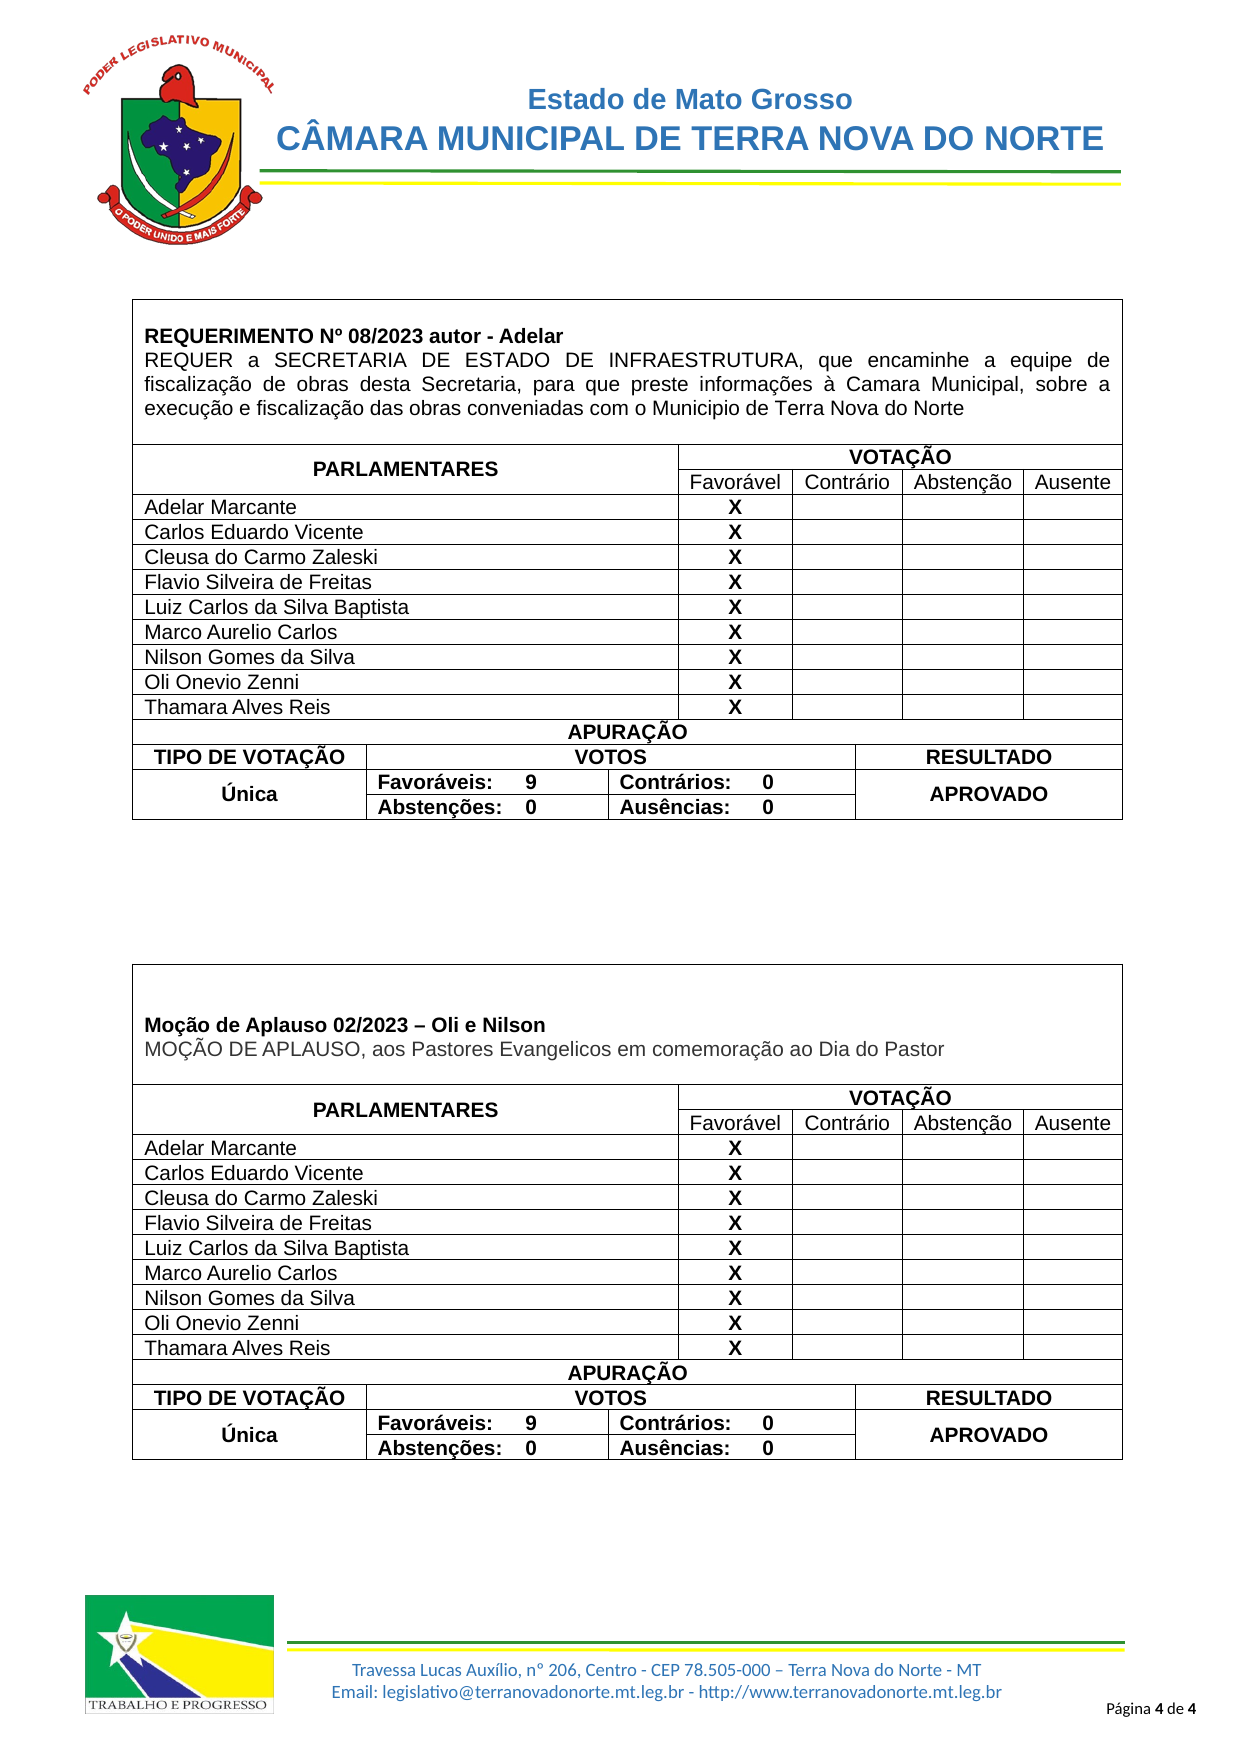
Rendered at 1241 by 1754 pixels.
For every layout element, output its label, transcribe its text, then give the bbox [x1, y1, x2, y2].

table_cell [1024, 695, 1122, 719]
table_cell [1024, 1235, 1122, 1259]
table_cell 0 [751, 795, 855, 819]
table_cell X [679, 1335, 792, 1359]
table_cell X [679, 520, 792, 544]
table_cell X [679, 1235, 792, 1259]
table_cell Nilson Gomes da Silva [133, 1285, 678, 1309]
table_cell Marco Aurelio Carlos [133, 620, 678, 644]
table_cell X [679, 1135, 792, 1159]
table_cell [903, 645, 1023, 669]
table_cell [793, 495, 902, 519]
table_cell Oli Onevio Zenni [133, 1310, 678, 1334]
table_cell Carlos Eduardo Vicente [133, 1160, 678, 1184]
table_cell Nilson Gomes da Silva [133, 645, 678, 669]
table_cell VOTOS [367, 745, 855, 769]
table_cell X [679, 495, 792, 519]
table_cell [1024, 1310, 1122, 1334]
table_cell Adelar Marcante [133, 1135, 678, 1159]
table_cell [903, 570, 1023, 594]
table_cell TIPO DE VOTAÇÃO [133, 745, 366, 769]
table_cell [903, 670, 1023, 694]
table_cell 0 [514, 795, 608, 819]
table_cell [903, 1210, 1023, 1234]
table_cell 9 [514, 770, 608, 794]
table_cell 0 [751, 770, 855, 794]
table_cell [793, 1335, 902, 1359]
table_cell [793, 1135, 902, 1159]
table_cell X [679, 695, 792, 719]
table_cell Única [133, 770, 366, 819]
table_cell 0 [751, 1435, 855, 1459]
table_cell [793, 570, 902, 594]
table_cell PARLAMENTARES [133, 445, 678, 494]
table_cell RESULTADO [856, 1385, 1122, 1409]
table_cell Ausente [1024, 1110, 1122, 1134]
table_cell [793, 695, 902, 719]
table_cell Ausências: [609, 795, 751, 819]
table_cell [903, 1260, 1023, 1284]
table_cell VOTAÇÃO [679, 445, 1122, 469]
table_cell [793, 1260, 902, 1284]
table_cell Adelar Marcante [133, 495, 678, 519]
table_cell [903, 1335, 1023, 1359]
table_cell APROVADO [856, 770, 1122, 819]
table_cell APURAÇÃO [133, 720, 1122, 744]
table_cell [1024, 570, 1122, 594]
table_cell [903, 1160, 1023, 1184]
picture [85, 1595, 274, 1714]
table_cell Favoráveis: [367, 1410, 514, 1434]
table_cell X [679, 1260, 792, 1284]
table_cell Favorável [679, 1110, 792, 1134]
table_cell Abstenção [903, 470, 1023, 494]
table_cell [793, 1235, 902, 1259]
table_cell X [679, 1310, 792, 1334]
table_cell Luiz Carlos da Silva Baptista [133, 595, 678, 619]
table_cell Oli Onevio Zenni [133, 670, 678, 694]
table_cell [903, 520, 1023, 544]
table_cell Favoráveis: [367, 770, 514, 794]
table_cell [1024, 595, 1122, 619]
table_cell [793, 1160, 902, 1184]
table_cell [903, 545, 1023, 569]
table_cell Contrários: [609, 1410, 751, 1434]
table_cell [1024, 545, 1122, 569]
table_cell Abstenções: [367, 1435, 514, 1459]
table_cell [1024, 1260, 1122, 1284]
table_cell Flavio Silveira de Freitas [133, 1210, 678, 1234]
table_cell Luiz Carlos da Silva Baptista [133, 1235, 678, 1259]
table_cell [1024, 1285, 1122, 1309]
table_cell [793, 1310, 902, 1334]
table_cell [793, 1210, 902, 1234]
table_cell X [679, 645, 792, 669]
table_cell TIPO DE VOTAÇÃO [133, 1385, 366, 1409]
table_cell APROVADO [856, 1410, 1122, 1459]
table_cell X [679, 595, 792, 619]
table_cell Ausências: [609, 1435, 751, 1459]
table_cell [793, 1285, 902, 1309]
table_cell [1024, 620, 1122, 644]
table_cell Marco Aurelio Carlos [133, 1260, 678, 1284]
table_header Moção de Aplauso 02/2023 – Oli e Nilson MOÇÃO DE APLAUSO, aos Pastores Evangelicos em comemoração ao Dia do Pastor [133, 965, 1122, 1084]
table_cell X [679, 570, 792, 594]
table_cell 9 [514, 1410, 608, 1434]
table_cell Contrário [793, 470, 902, 494]
table_cell [1024, 1160, 1122, 1184]
table_cell [903, 595, 1023, 619]
table_cell [903, 1235, 1023, 1259]
table_cell X [679, 1160, 792, 1184]
table_cell Contrários: [609, 770, 751, 794]
table_cell [1024, 670, 1122, 694]
table_cell APURAÇÃO [133, 1360, 1122, 1384]
table_cell [1024, 495, 1122, 519]
table_cell [903, 495, 1023, 519]
table_cell [793, 645, 902, 669]
table_cell [903, 695, 1023, 719]
table_cell [1024, 1210, 1122, 1234]
table_cell 0 [514, 1435, 608, 1459]
table_cell X [679, 1185, 792, 1209]
table_cell RESULTADO [856, 745, 1122, 769]
table_cell [793, 1185, 902, 1209]
table_cell Thamara Alves Reis [133, 695, 678, 719]
table_cell VOTAÇÃO [679, 1085, 1122, 1109]
table_cell [1024, 520, 1122, 544]
table_cell 0 [751, 1410, 855, 1434]
table_cell Cleusa do Carmo Zaleski [133, 1185, 678, 1209]
table_cell Abstenções: [367, 795, 514, 819]
table_header REQUERIMENTO Nº 08/2023 autor - Adelar REQUER a SECRETARIA DE ESTADO DE INFRAESTRUTURA, que encaminhe a equipe de fiscalização de obras desta Secretaria, para que preste informações à Camara Municipal, sobre a execução e fiscalização das obras conveniadas com o Municipio de Terra Nova do Norte [133, 300, 1122, 444]
table_cell X [679, 620, 792, 644]
table_cell X [679, 1285, 792, 1309]
table_cell Abstenção [903, 1110, 1023, 1134]
table_cell [1024, 1135, 1122, 1159]
table_cell [793, 670, 902, 694]
table_cell PARLAMENTARES [133, 1085, 678, 1134]
table_cell VOTOS [367, 1385, 855, 1409]
table_cell Carlos Eduardo Vicente [133, 520, 678, 544]
table_cell [903, 1185, 1023, 1209]
table_cell Única [133, 1410, 366, 1459]
table_cell [793, 595, 902, 619]
table_cell [903, 1285, 1023, 1309]
table_cell Flavio Silveira de Freitas [133, 570, 678, 594]
table_cell Contrário [793, 1110, 902, 1134]
table_cell Ausente [1024, 470, 1122, 494]
table_cell Thamara Alves Reis [133, 1335, 678, 1359]
table_cell Cleusa do Carmo Zaleski [133, 545, 678, 569]
picture [80, 30, 278, 247]
table_cell [793, 620, 902, 644]
table_cell [903, 1310, 1023, 1334]
table_cell X [679, 1210, 792, 1234]
table_cell [1024, 645, 1122, 669]
table_cell X [679, 670, 792, 694]
table_cell [903, 1135, 1023, 1159]
table_cell [793, 545, 902, 569]
table_cell X [679, 545, 792, 569]
table_cell [1024, 1335, 1122, 1359]
table_cell [793, 520, 902, 544]
table_cell [903, 620, 1023, 644]
table_cell [1024, 1185, 1122, 1209]
table_cell Favorável [679, 470, 792, 494]
